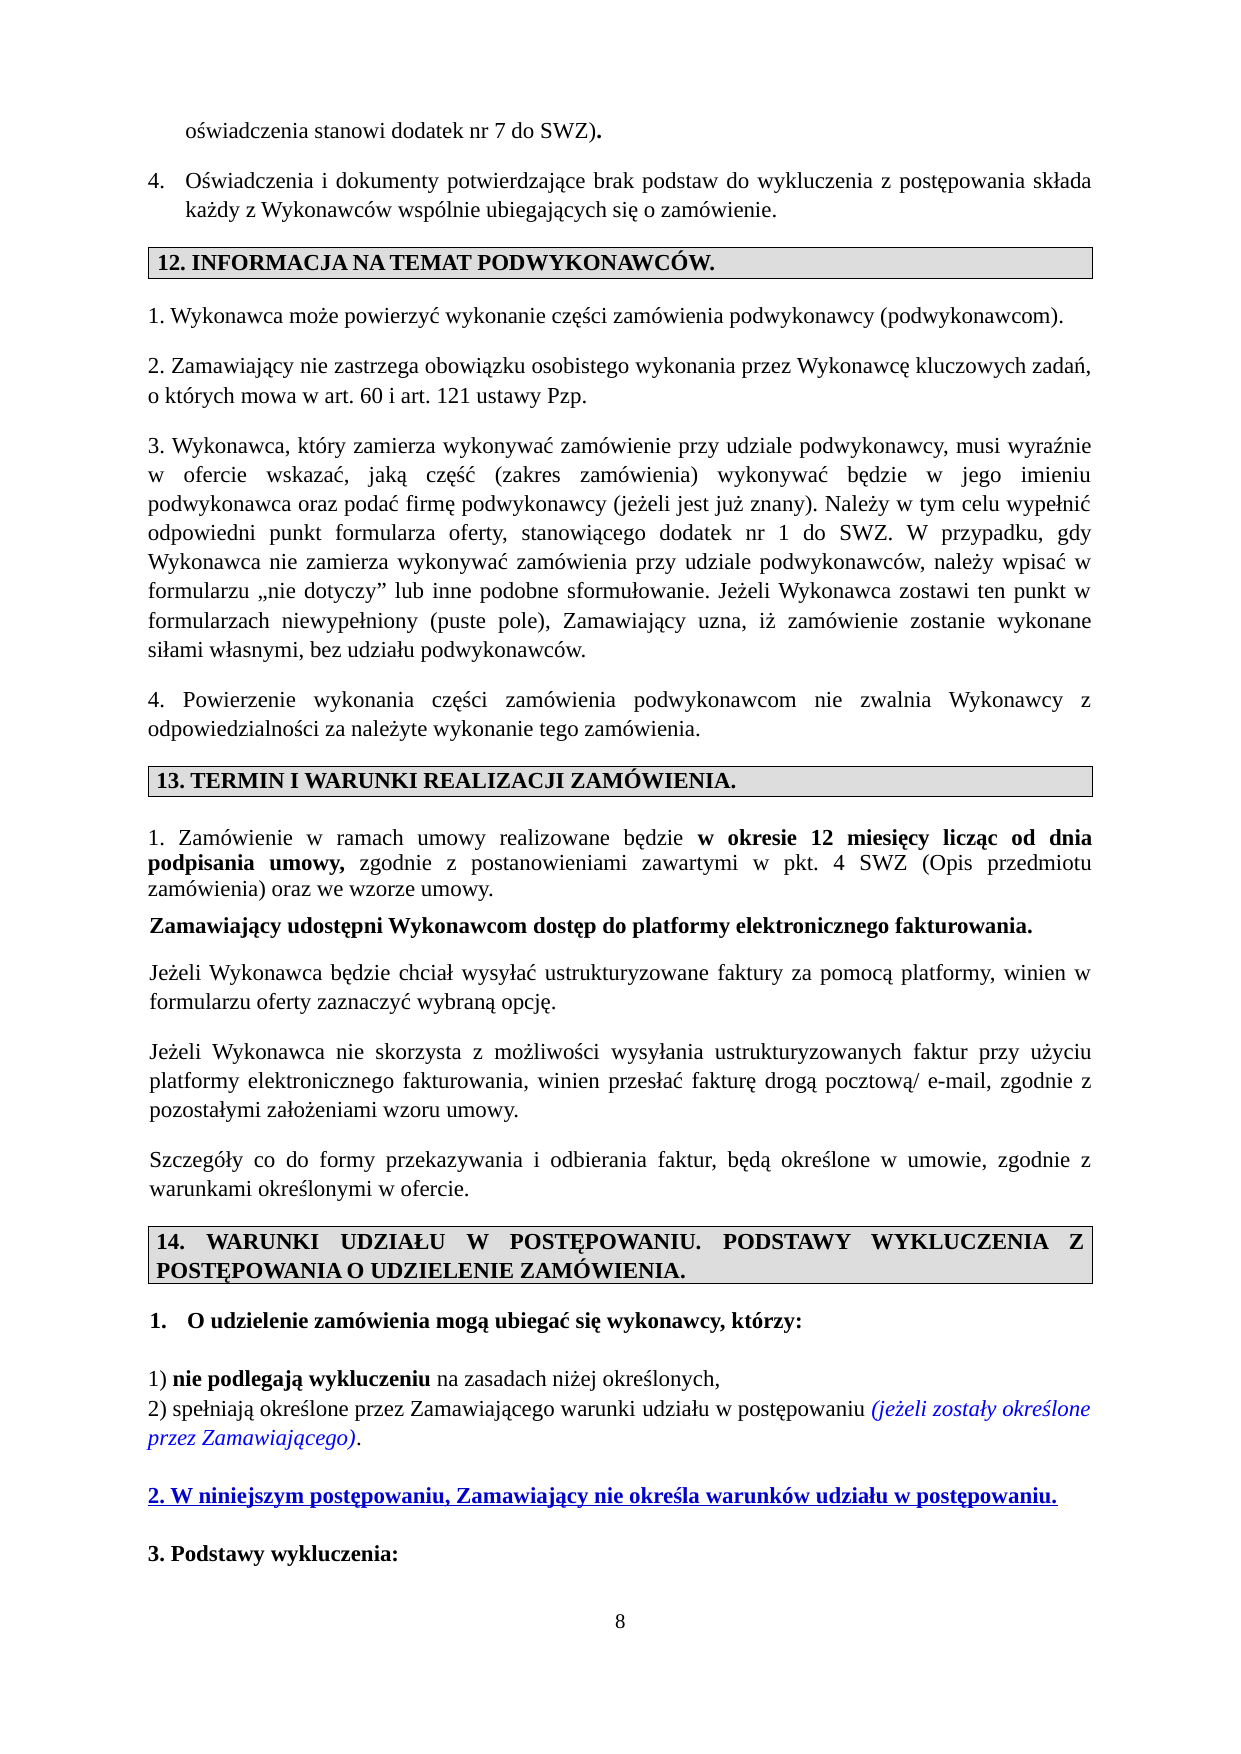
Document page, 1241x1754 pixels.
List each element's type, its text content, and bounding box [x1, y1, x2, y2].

list O udzielenie zamówienia mogą ubiegać się wykonawcy, którzy: [149, 1308, 1093, 1333]
text 1) nie podlegają wykluczeniu na zasadach niżej określonych, [148, 1366, 1093, 1392]
list 2. Zamawiający nie zastrzega obowiązku osobistego wykonania przez Wykonawcę kluczowych zadań, o których mowa w art. 60 i art. 121 ustawy Pzp. [148, 353, 1093, 408]
list 3. Wykonawca, który zamierza wykonywać zamówienie przy udziale podwykonawcy, musi wyraźnie w ofercie wskazać, jaką część (zakres zamówienia) wykonywać będzie w jego imieniu podwykonawca oraz podać firmę podwykonawcy (jeżeli jest już znany). Należy w tym celu wypełnić odpowiedni punkt formularza oferty, stanowiącego dodatek nr 1 do SWZ. W przypadku, gdy Wykonawca nie zamierza wykonywać zamówienia przy udziale podwykonawców, należy wpisać w formularzu „nie dotyczy” lub inne podobne sformułowanie. Jeżeli Wykonawca zostawi ten punkt w formularzach niewypełniony (puste pole), Zamawiający uzna, iż zamówienie zostanie wykonane siłami własnymi, bez udziału podwykonawców. [148, 433, 1093, 662]
text 1. Zamówienie w ramach umowy realizowane będzie w okresie 12 miesięcy licząc od dnia podpisania umowy, zgodnie z postanowieniami zawartymi w pkt. 4 SWZ (Opis przedmiotu zamówienia) oraz we wzorze umowy. [148, 825, 1093, 901]
text 3. Podstawy wykluczenia: [148, 1541, 1093, 1567]
list 1. Wykonawca może powierzyć wykonanie części zamówienia podwykonawcy (podwykonawcom). [148, 303, 1093, 329]
text Szczegóły co do formy przekazywania i odbierania faktur, będą określone w umowie, zgodnie z warunkami określonymi w ofercie. [149, 1147, 1093, 1202]
text Jeżeli Wykonawca nie skorzysta z możliwości wysyłania ustrukturyzowanych faktur przy użyciu platformy elektronicznego fakturowania, winien przesłać fakturę drogą pocztową/ e-mail, zgodnie z pozostałymi założeniami wzoru umowy. [149, 1039, 1093, 1123]
list Oświadczenia i dokumenty potwierdzające brak podstaw do wykluczenia z postępowania składa każdy z Wykonawców wspólnie ubiegających się o zamówienie. [148, 168, 1093, 223]
text 13. TERMIN I WARUNKI REALIZACJI ZAMÓWIENIA. [149, 767, 1092, 796]
text 2) spełniają określone przez Zamawiającego warunki udziału w postępowaniu (jeżeli zostały określone przez Zamawiającego). [148, 1396, 1093, 1450]
text Jeżeli Wykonawca będzie chciał wysyłać ustrukturyzowane faktury za pomocą platformy, winien w formularzu oferty zaznaczyć wybraną opcję. [149, 960, 1093, 1014]
text 2. W niniejszym postępowaniu, Zamawiający nie określa warunków udziału w postępowaniu. [148, 1483, 1093, 1508]
text 14. WARUNKI UDZIAŁU W POSTĘPOWANIU. PODSTAWY WYKLUCZENIA Z POSTĘPOWANIA O UDZIELENIE ZAMÓWIENIA. [149, 1227, 1092, 1283]
text 12. INFORMACJA NA TEMAT PODWYKONAWCÓW. [149, 248, 1092, 278]
text Zamawiający udostępni Wykonawcom dostęp do platformy elektronicznego fakturowania. [149, 913, 1093, 939]
list oświadczenia stanowi dodatek nr 7 do SWZ). [148, 118, 1093, 143]
list 4. Powierzenie wykonania części zamówienia podwykonawcom nie zwalnia Wykonawcy z odpowiedzialności za należyte wykonanie tego zamówienia. [148, 687, 1093, 741]
